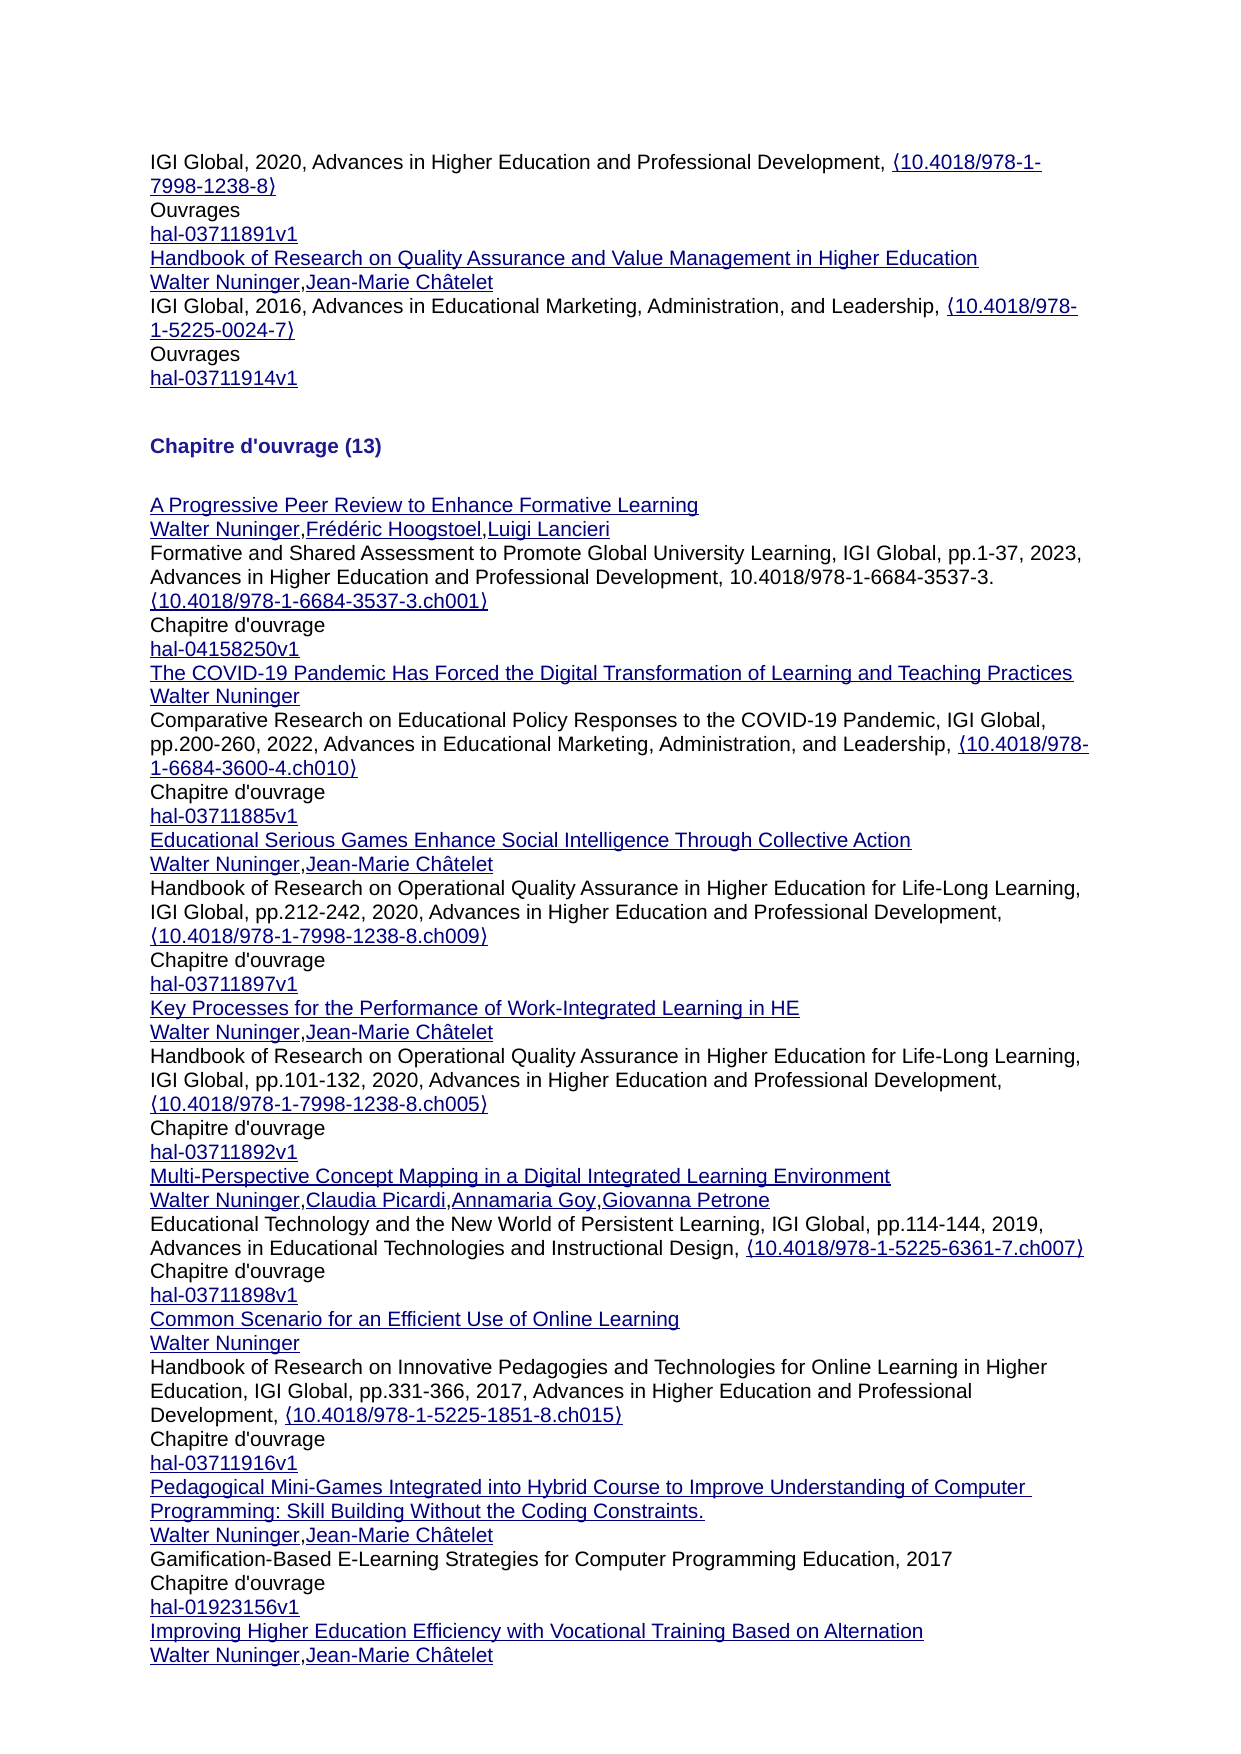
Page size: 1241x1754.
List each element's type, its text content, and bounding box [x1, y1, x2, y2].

table_cell Multi-Perspective Concept Mapping in a Digital Integrated Learning Environment Walter Nuninger,Claudia Picardi,Annamaria Goy,Giovanna Petrone Educational Technology and the New World of Persistent Learning, IGI Global, pp.114-144, 2019, Advances in Educational Technologies and Instructional Design, ⟨10.4018/978-1-5225-6361-7.ch007⟩ Chapitre d'ouvrage hal-03711898v1 [150, 1164, 1090, 1307]
subtitle Chapitre d'ouvrage (13) [150, 434, 1090, 458]
table_header A Progressive Peer Review to Enhance Formative Learning Walter Nuninger,Frédéric Hoogstoel,Luigi Lancieri Formative and Shared Assessment to Promote Global University Learning, IGI Global, pp.1-37, 2023, Advances in Higher Education and Professional Development, 10.4018/978-1-6684-3537-3. ⟨10.4018/978-1-6684-3537-3.ch001⟩ Chapitre d'ouvrage hal-04158250v1 [150, 493, 1090, 660]
table_cell The COVID-19 Pandemic Has Forced the Digital Transformation of Learning and Teaching Practices Walter Nuninger Comparative Research on Educational Policy Responses to the COVID-19 Pandemic, IGI Global, pp.200-260, 2022, Advances in Educational Marketing, Administration, and Leadership, ⟨10.4018/978-1-6684-3600-4.ch010⟩ Chapitre d'ouvrage hal-03711885v1 [150, 660, 1090, 828]
table_cell Improving Higher Education Efficiency with Vocational Training Based on Alternation Walter Nuninger,Jean-Marie Châtelet [150, 1619, 1090, 1667]
table_cell Common Scenario for an Efficient Use of Online Learning Walter Nuninger Handbook of Research on Innovative Pedagogies and Technologies for Online Learning in Higher Education, IGI Global, pp.331-366, 2017, Advances in Higher Education and Professional Development, ⟨10.4018/978-1-5225-1851-8.ch015⟩ Chapitre d'ouvrage hal-03711916v1 [150, 1307, 1090, 1475]
table_cell Key Processes for the Performance of Work-Integrated Learning in HE Walter Nuninger,Jean-Marie Châtelet Handbook of Research on Operational Quality Assurance in Higher Education for Life-Long Learning, IGI Global, pp.101-132, 2020, Advances in Higher Education and Professional Development, ⟨10.4018/978-1-7998-1238-8.ch005⟩ Chapitre d'ouvrage hal-03711892v1 [150, 996, 1090, 1163]
table_cell Handbook of Research on Quality Assurance and Value Management in Higher Education Walter Nuninger,Jean-Marie Châtelet IGI Global, 2016, Advances in Educational Marketing, Administration, and Leadership, ⟨10.4018/978-1-5225-0024-7⟩ Ouvrages hal-03711914v1 [150, 246, 1090, 389]
table_cell Educational Serious Games Enhance Social Intelligence Through Collective Action Walter Nuninger,Jean-Marie Châtelet Handbook of Research on Operational Quality Assurance in Higher Education for Life-Long Learning, IGI Global, pp.212-242, 2020, Advances in Higher Education and Professional Development, ⟨10.4018/978-1-7998-1238-8.ch009⟩ Chapitre d'ouvrage hal-03711897v1 [150, 828, 1090, 996]
table_cell Pedagogical Mini-Games Integrated into Hybrid Course to Improve Understanding of Computer Programming: Skill Building Without the Coding Constraints. Walter Nuninger,Jean-Marie Châtelet Gamification-Based E-Learning Strategies for Computer Programming Education, 2017 Chapitre d'ouvrage hal-01923156v1 [150, 1475, 1090, 1619]
table_header IGI Global, 2020, Advances in Higher Education and Professional Development, ⟨10.4018/978-1-7998-1238-8⟩ Ouvrages hal-03711891v1 [150, 150, 1090, 246]
